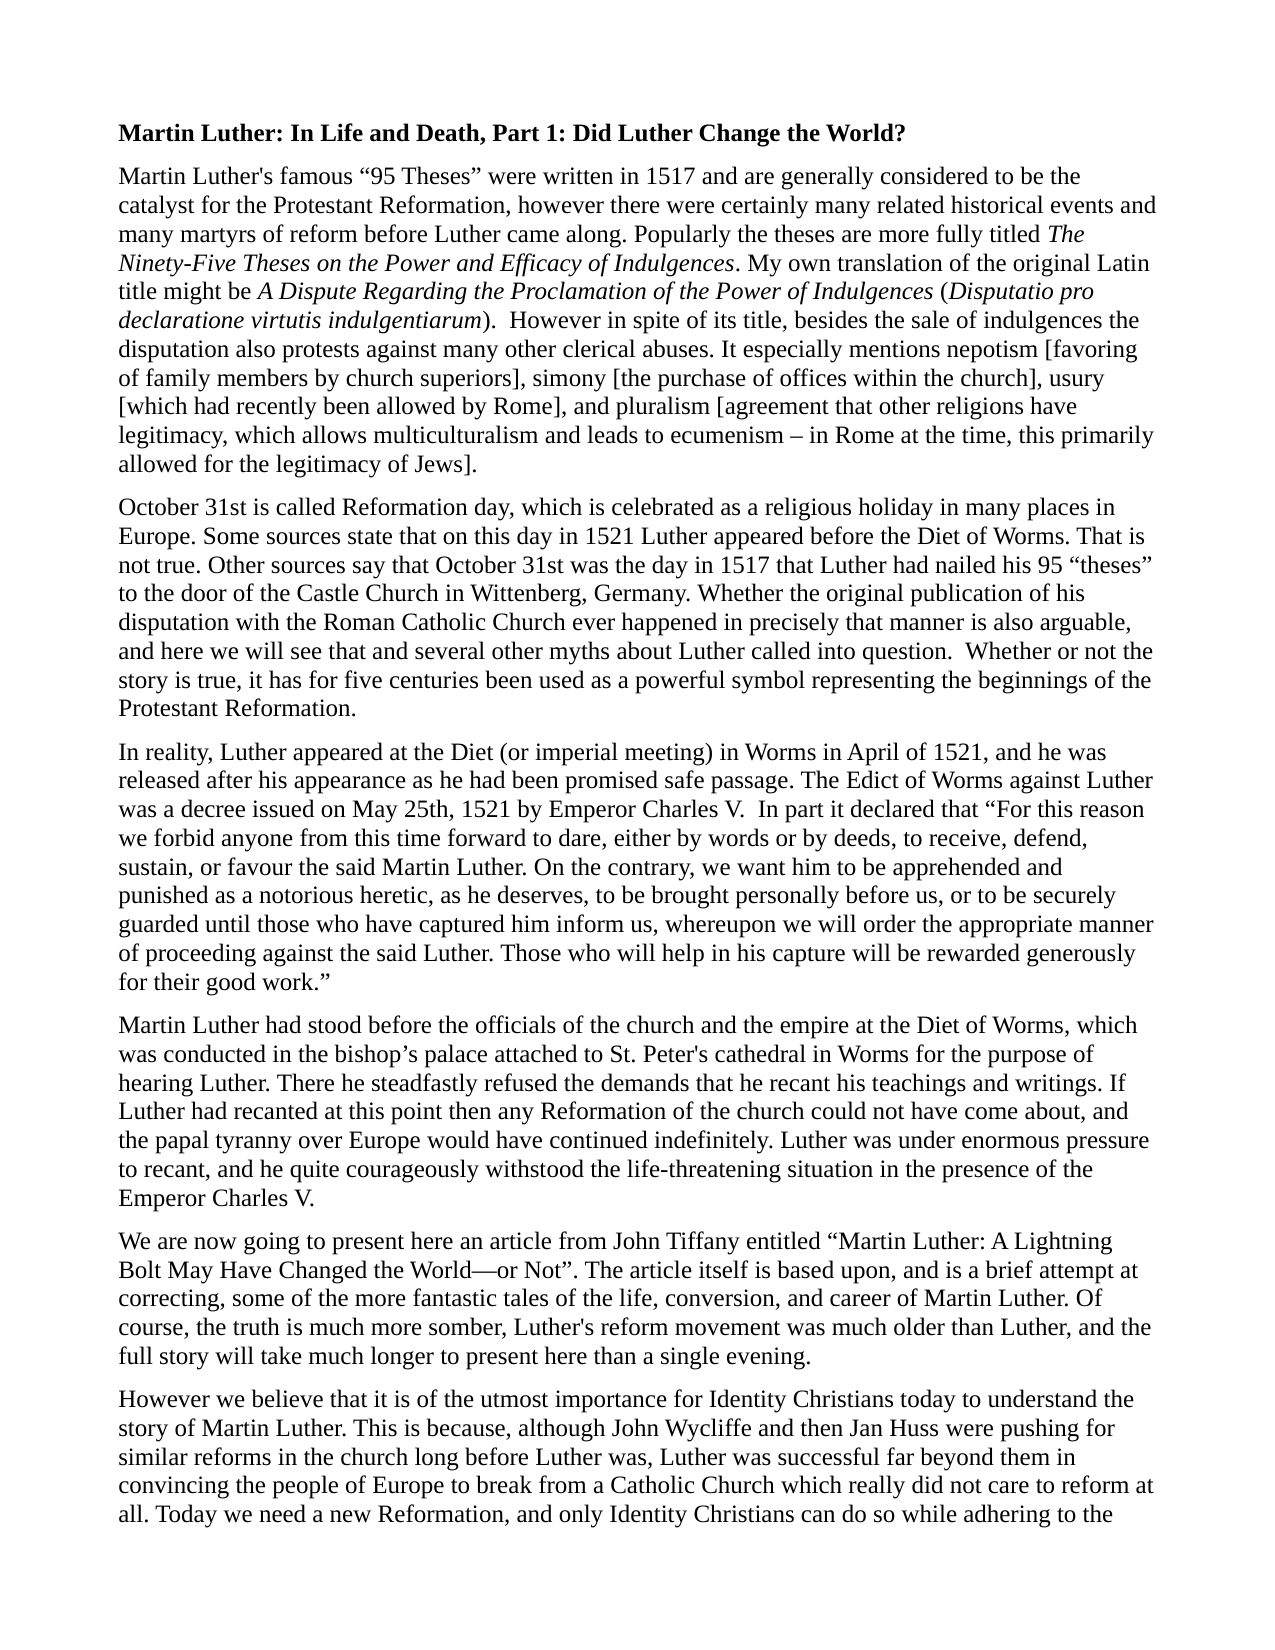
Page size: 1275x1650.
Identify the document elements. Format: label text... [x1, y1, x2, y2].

text We are now going to present here an article from John Tiffany entitled “Martin Luther: A Lightning Bolt May Have Changed the World—or Not”. The article itself is based upon, and is a brief attempt at correcting, some of the more fantastic tales of the life, conversion, and career of Martin Luther. Of course, the truth is much more somber, Luther's reform movement was much older than Luther, and the full story will take much longer to present here than a single evening. [118, 1226, 1157, 1370]
text Martin Luther's famous “95 Theses” were written in 1517 and are generally considered to be the catalyst for the Protestant Reformation, however there were certainly many related historical events and many martyrs of reform before Luther came along. Popularly the theses are more fully titled The Ninety-Five Theses on the Power and Efficacy of Indulgences. My own translation of the original Latin title might be A Dispute Regarding the Proclamation of the Power of Indulgences (Disputatio pro declaratione virtutis indulgentiarum). However in spite of its title, besides the sale of indulgences the disputation also protests against many other clerical abuses. It especially mentions nepotism [favoring of family members by church superiors], simony [the purchase of offices within the church], usury [which had recently been allowed by Rome], and pluralism [agreement that other religions have legitimacy, which allows multiculturalism and leads to ecumenism – in Rome at the time, this primarily allowed for the legitimacy of Jews]. [118, 161, 1157, 478]
text Martin Luther had stood before the officials of the church and the empire at the Diet of Worms, which was conducted in the bishop’s palace attached to St. Peter's cathedral in Worms for the purpose of hearing Luther. There he steadfastly refused the demands that he recant his teachings and writings. If Luther had recanted at this point then any Reformation of the church could not have come about, and the papal tyranny over Europe would have continued indefinitely. Luther was under enormous pressure to recant, and he quite courageously withstood the life-threatening situation in the presence of the Emperor Charles V. [118, 1010, 1157, 1211]
text Martin Luther: In Life and Death, Part 1: Did Luther Change the World? [118, 118, 1157, 147]
text In reality, Luther appeared at the Diet (or imperial meeting) in Worms in April of 1521, and he was released after his appearance as he had been promised safe passage. The Edict of Worms against Luther was a decree issued on May 25th, 1521 by Emperor Charles V. In part it declared that “For this reason we forbid anyone from this time forward to dare, either by words or by deeds, to receive, defend, sustain, or favour the said Martin Luther. On the contrary, we want him to be apprehended and punished as a notorious heretic, as he deserves, to be brought personally before us, or to be securely guarded until those who have captured him inform us, whereupon we will order the appropriate manner of proceeding against the said Luther. Those who will help in his capture will be rewarded generously for their good work.” [118, 737, 1157, 996]
text However we believe that it is of the utmost importance for Identity Christians today to understand the story of Martin Luther. This is because, although John Wycliffe and then Jan Huss were pushing for similar reforms in the church long before Luther was, Luther was successful far beyond them in convincing the people of Europe to break from a Catholic Church which really did not care to reform at all. Today we need a new Reformation, and only Identity Christians can do so while adhering to the [118, 1384, 1157, 1528]
text October 31st is called Reformation day, which is celebrated as a religious holiday in many places in Europe. Some sources state that on this day in 1521 Luther appeared before the Diet of Worms. That is not true. Other sources say that October 31st was the day in 1517 that Luther had nailed his 95 “theses” to the door of the Castle Church in Wittenberg, Germany. Whether the original publication of his disputation with the Roman Catholic Church ever happened in precisely that manner is also arguable, and here we will see that and several other myths about Luther called into question. Whether or not the story is true, it has for five centuries been used as a powerful symbol representing the beginnings of the Protestant Reformation. [118, 492, 1157, 722]
